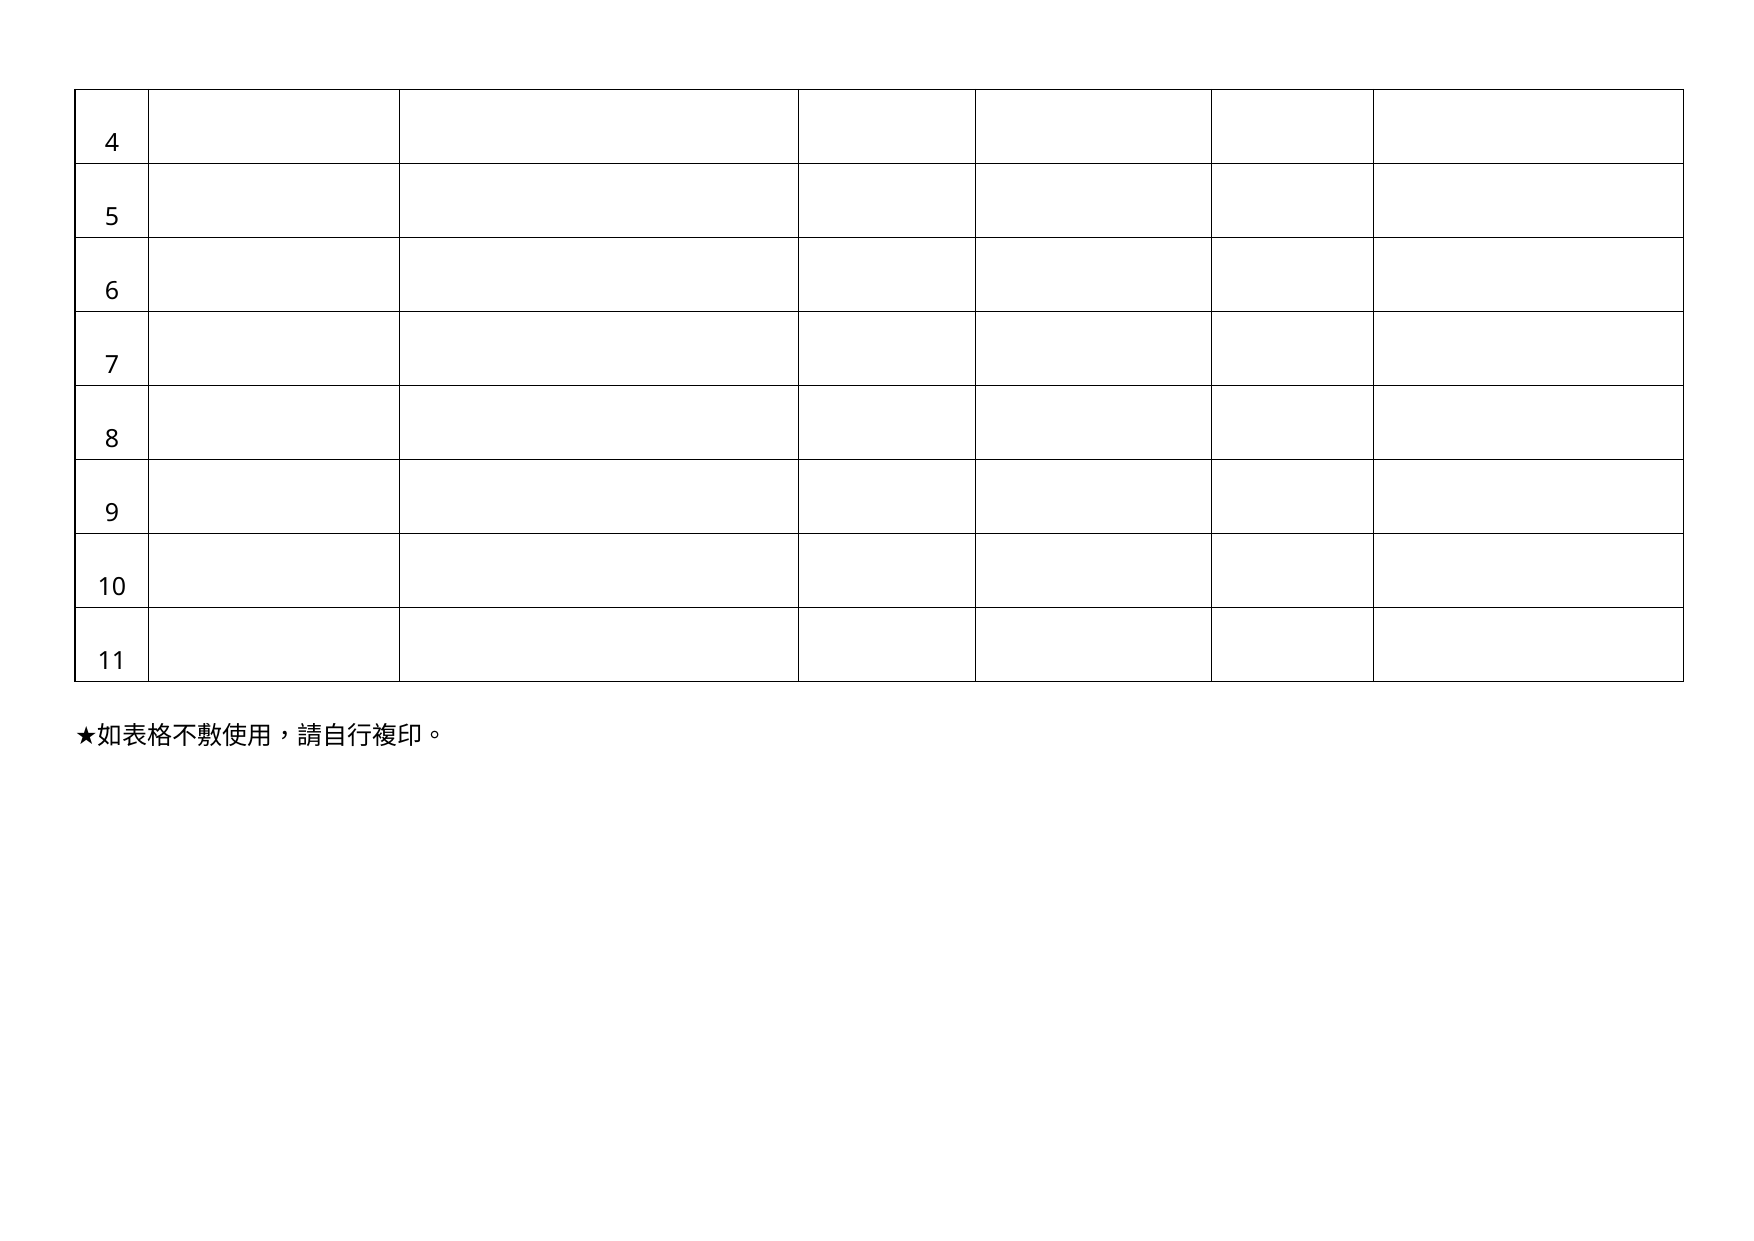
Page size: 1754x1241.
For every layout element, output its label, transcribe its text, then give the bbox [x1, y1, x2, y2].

table_cell [149, 608, 399, 681]
table_cell [976, 90, 1211, 163]
table_cell 11 [76, 608, 148, 681]
table_cell [1374, 386, 1683, 459]
table_cell [400, 312, 798, 385]
table_cell [149, 460, 399, 533]
table_cell [149, 90, 399, 163]
table_cell [1374, 460, 1683, 533]
table_cell [400, 608, 798, 681]
table_cell [799, 386, 975, 459]
table_cell [149, 164, 399, 237]
table_cell [1212, 534, 1373, 607]
table_cell [976, 312, 1211, 385]
table_cell [400, 164, 798, 237]
table_cell [400, 534, 798, 607]
table_cell [149, 534, 399, 607]
table_cell [149, 238, 399, 311]
text ★如表格不敷使用，請自行複印。 [75, 692, 1679, 754]
table_cell [1374, 238, 1683, 311]
table_cell [799, 164, 975, 237]
table_cell [400, 90, 798, 163]
table_cell [976, 164, 1211, 237]
table_cell 8 [76, 386, 148, 459]
table_cell [1212, 238, 1373, 311]
table_cell [976, 238, 1211, 311]
table_cell [1212, 164, 1373, 237]
table_cell [1374, 90, 1683, 163]
table_cell 9 [76, 460, 148, 533]
table_cell [799, 312, 975, 385]
table_cell [976, 534, 1211, 607]
table_cell [1374, 608, 1683, 681]
table_cell [1212, 90, 1373, 163]
table_cell [1212, 608, 1373, 681]
table_cell [149, 312, 399, 385]
table_cell [1212, 460, 1373, 533]
table_cell [1374, 312, 1683, 385]
table_cell 7 [76, 312, 148, 385]
table_cell [799, 534, 975, 607]
table_cell [400, 238, 798, 311]
table_cell [149, 386, 399, 459]
table_cell [1374, 164, 1683, 237]
table_cell [400, 460, 798, 533]
table_cell [400, 386, 798, 459]
table_cell [976, 460, 1211, 533]
table_cell 10 [76, 534, 148, 607]
table_cell [976, 386, 1211, 459]
table_cell [1212, 312, 1373, 385]
table_cell [799, 238, 975, 311]
table_cell [799, 90, 975, 163]
table_cell [1374, 534, 1683, 607]
table_cell 4 [76, 90, 148, 163]
table_cell [1212, 386, 1373, 459]
table_cell [976, 608, 1211, 681]
table_cell [799, 460, 975, 533]
table_cell 6 [76, 238, 148, 311]
table_cell 5 [76, 164, 148, 237]
table_cell [799, 608, 975, 681]
